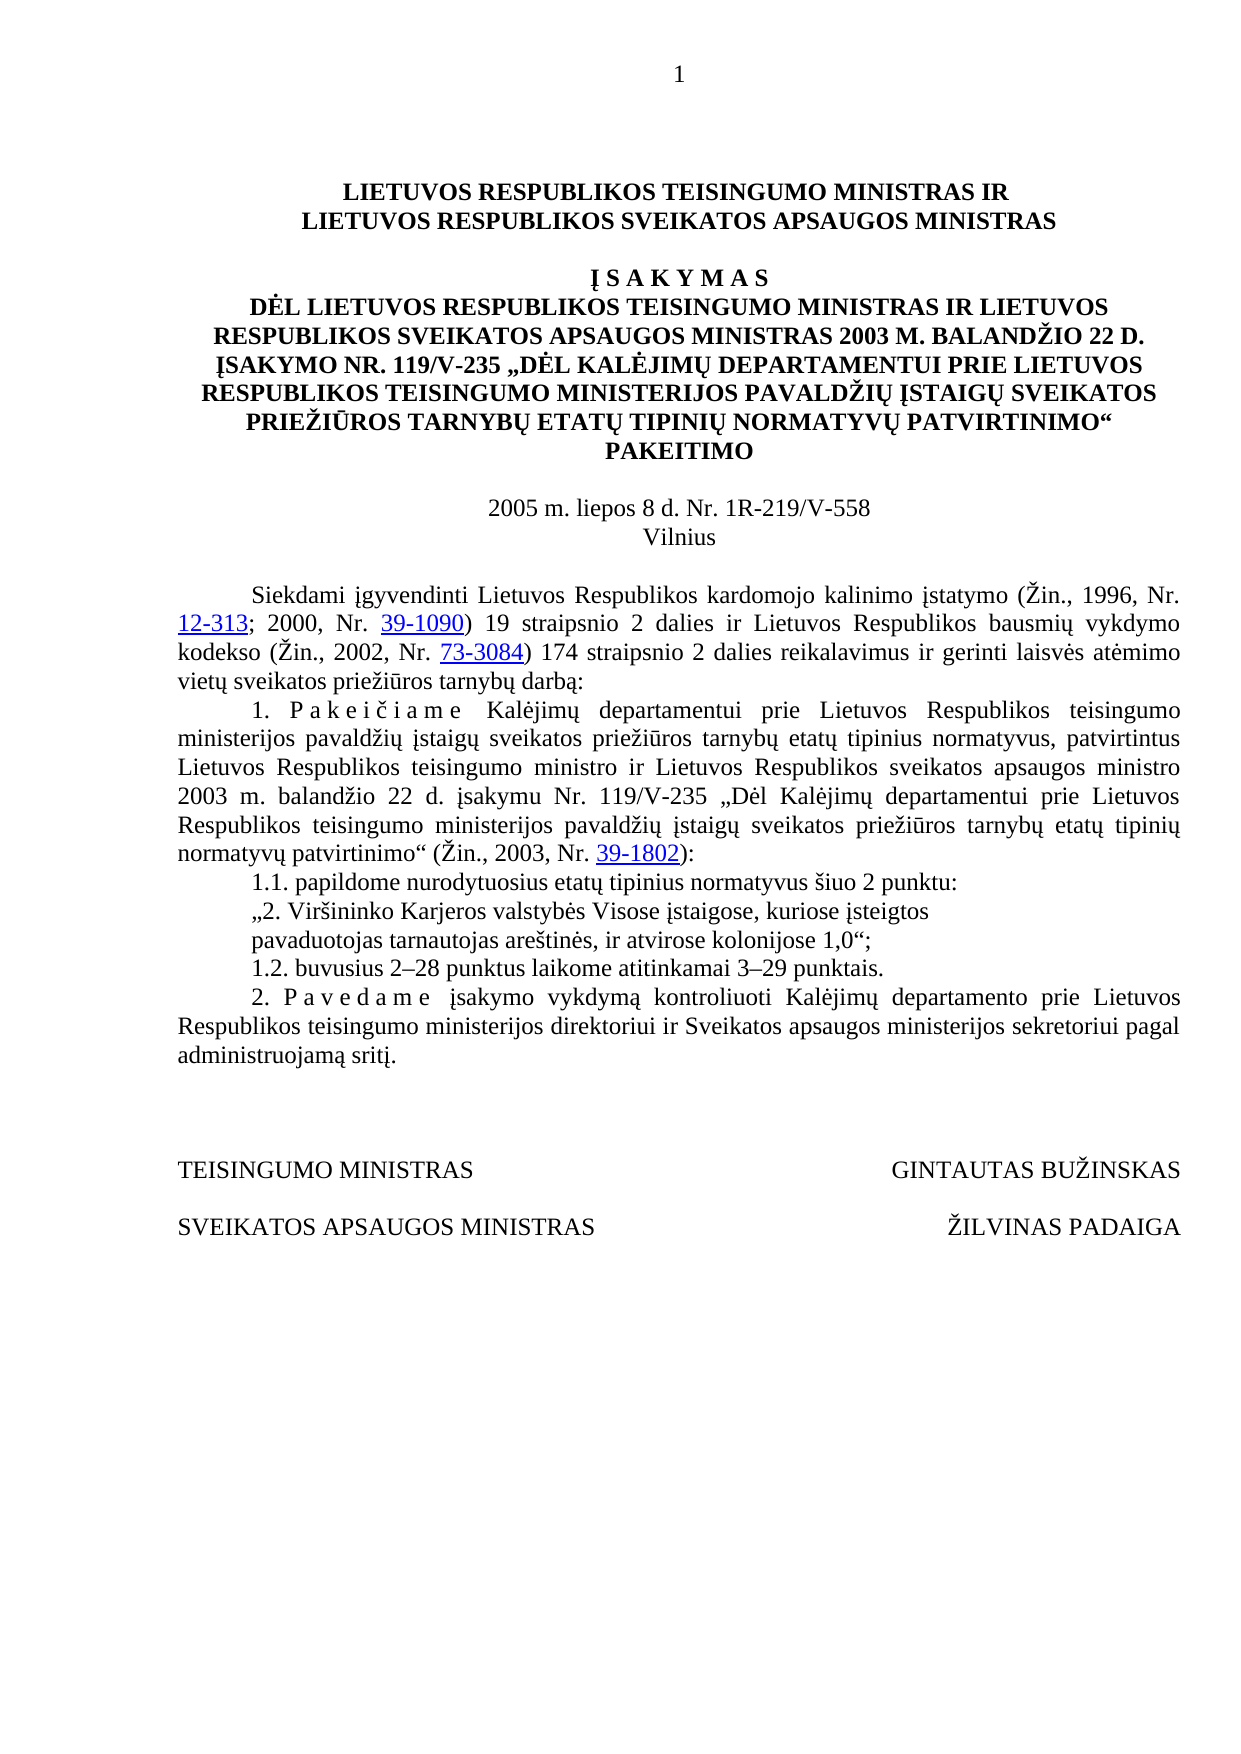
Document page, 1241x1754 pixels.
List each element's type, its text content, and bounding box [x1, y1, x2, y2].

text SVEIKATOS APSAUGOS MINISTRAS ŽILVINAS PADAIGA [177, 1212, 1181, 1241]
text 1. Pakeičiame Kalėjimų departamentui prie Lietuvos Respublikos teisingumo ministerijos pavaldžių įstaigų sveikatos priežiūros tarnybų etatų tipinius normatyvus, patvirtintus Lietuvos Respublikos teisingumo ministro ir Lietuvos Respublikos sveikatos apsaugos ministro 2003 m. balandžio 22 d. įsakymu Nr. 119/V-235 „Dėl Kalėjimų departamentui prie Lietuvos Respublikos teisingumo ministerijos pavaldžių įstaigų sveikatos priežiūros tarnybų etatų tipinių normatyvų patvirtinimo“ (Žin., 2003, Nr. 39-1802): [177, 695, 1181, 867]
text Vilnius [177, 522, 1181, 551]
text Siekdami įgyvendinti Lietuvos Respublikos kardomojo kalinimo įstatymo (Žin., 1996, Nr. 12-313; 2000, Nr. 39-1090) 19 straipsnio 2 dalies ir Lietuvos Respublikos bausmių vykdymo kodekso (Žin., 2002, Nr. 73-3084) 174 straipsnio 2 dalies reikalavimus ir gerinti laisvės atėmimo vietų sveikatos priežiūros tarnybų darbą: [177, 580, 1181, 695]
text LIETUVOS RESPUBLIKOS TEISINGUMO MINISTRAS IR [177, 177, 1181, 206]
text Į S A K Y M A S [177, 263, 1181, 292]
text pavaduotojas tarnautojas areštinės, ir atvirose kolonijose 1,0“; [177, 925, 1181, 953]
text 2005 m. liepos 8 d. Nr. 1R-219/V-558 [177, 493, 1181, 522]
text „2. Viršininko Karjeros valstybės Visose įstaigose, kuriose įsteigtos [177, 896, 1181, 925]
text LIETUVOS RESPUBLIKOS SVEIKATOS APSAUGOS MINISTRAS [177, 206, 1181, 235]
text 1.2. buvusius 2–28 punktus laikome atitinkamai 3–29 punktais. [177, 953, 1181, 982]
text 2. Pavedame įsakymo vykdymą kontroliuoti Kalėjimų departamento prie Lietuvos Respublikos teisingumo ministerijos direktoriui ir Sveikatos apsaugos ministerijos sekretoriui pagal administruojamą sritį. [177, 982, 1181, 1068]
text TEISINGUMO MINISTRAS GINTAUTAS BUŽINSKAS [177, 1155, 1181, 1183]
text DĖL LIETUVOS RESPUBLIKOS TEISINGUMO MINISTRAS IR LIETUVOS RESPUBLIKOS SVEIKATOS APSAUGOS MINISTRAS 2003 M. BALANDŽIO 22 D. ĮSAKYMO NR. 119/V-235 „DĖL KALĖJIMŲ DEPARTAMENTUI PRIE LIETUVOS RESPUBLIKOS TEISINGUMO MINISTERIJOS PAVALDŽIŲ ĮSTAIGŲ SVEIKATOS PRIEŽIŪROS TARNYBŲ ETATŲ TIPINIŲ NORMATYVŲ PATVIRTINIMO“ PAKEITIMO [177, 292, 1181, 465]
text 1.1. papildome nurodytuosius etatų tipinius normatyvus šiuo 2 punktu: [177, 867, 1181, 896]
